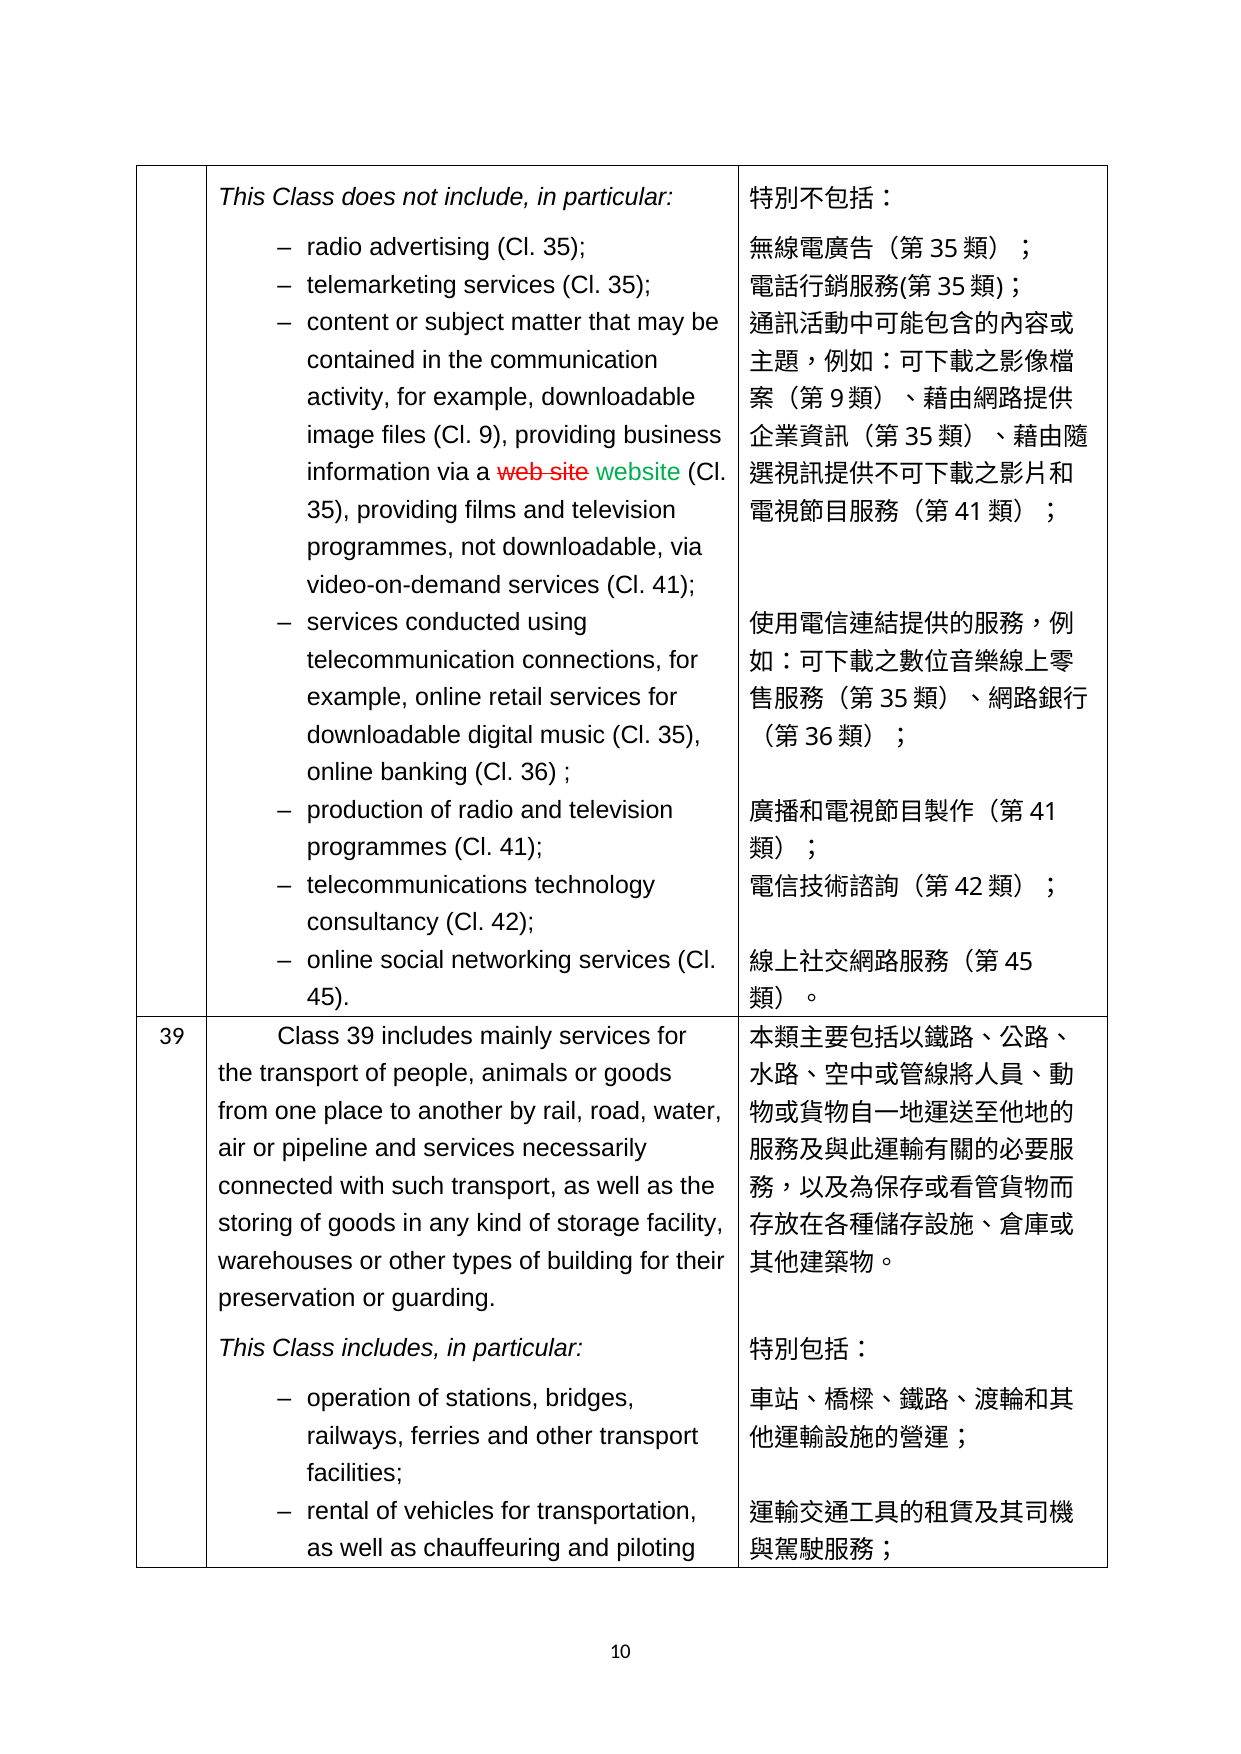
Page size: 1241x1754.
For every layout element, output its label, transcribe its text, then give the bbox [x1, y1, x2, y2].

table_cell Class 39 includes mainly services for the transport of people, animals or goods from one place to another by rail, road, water, air or pipeline and services necessarily connected with such transport, as well as the storing of goods in any kind of storage facility, warehouses or other types of building for their preservation or guarding. This Class includes, in particular: – operation of stations, bridges, railways, ferries and other transport facilities; – rental of vehicles for transportation, as well as chauffeuring and piloting [207, 1017, 738, 1567]
table_cell 39 [137, 1017, 206, 1567]
table_cell [137, 166, 206, 1016]
table_cell 本類主要包括以鐵路、公路、水路、空中或管線將人員、動物或貨物自一地運送至他地的服務及與此運輸有關的必要服務，以及為保存或看管貨物而存放在各種儲存設施、倉庫或其他建築物。 特別包括： 車站、橋樑、鐵路、渡輪和其他運輸設施的營運； 運輸交通工具的租賃及其司機與駕駛服務； [739, 1017, 1107, 1567]
table_cell 特別不包括： 無線電廣告（第35類）； 電話行銷服務(第35類)； 通訊活動中可能包含的內容或主題，例如：可下載之影像檔案（第9類）、藉由網路提供企業資訊（第35類）、藉由隨選視訊提供不可下載之影片和電視節目服務（第41類）； 使用電信連結提供的服務，例如：可下載之數位音樂線上零售服務（第35類）、網路銀行（第36類）； 廣播和電視節目製作（第41類）； 電信技術諮詢（第42類）； 線上社交網路服務（第45類）。 [739, 166, 1107, 1016]
table_cell This Class does not include, in particular: – radio advertising (Cl. 35); – telemarketing services (Cl. 35); – content or subject matter that may be contained in the communication activity, for example, downloadable image files (Cl. 9), providing business information via a web site website (Cl. 35), providing films and television programmes, not downloadable, via video-on-demand services (Cl. 41); – services conducted using telecommunication connections, for example, online retail services for downloadable digital music (Cl. 35), online banking (Cl. 36) ; – production of radio and television programmes (Cl. 41); – telecommunications technology consultancy (Cl. 42); – online social networking services (Cl. 45). [207, 166, 738, 1016]
